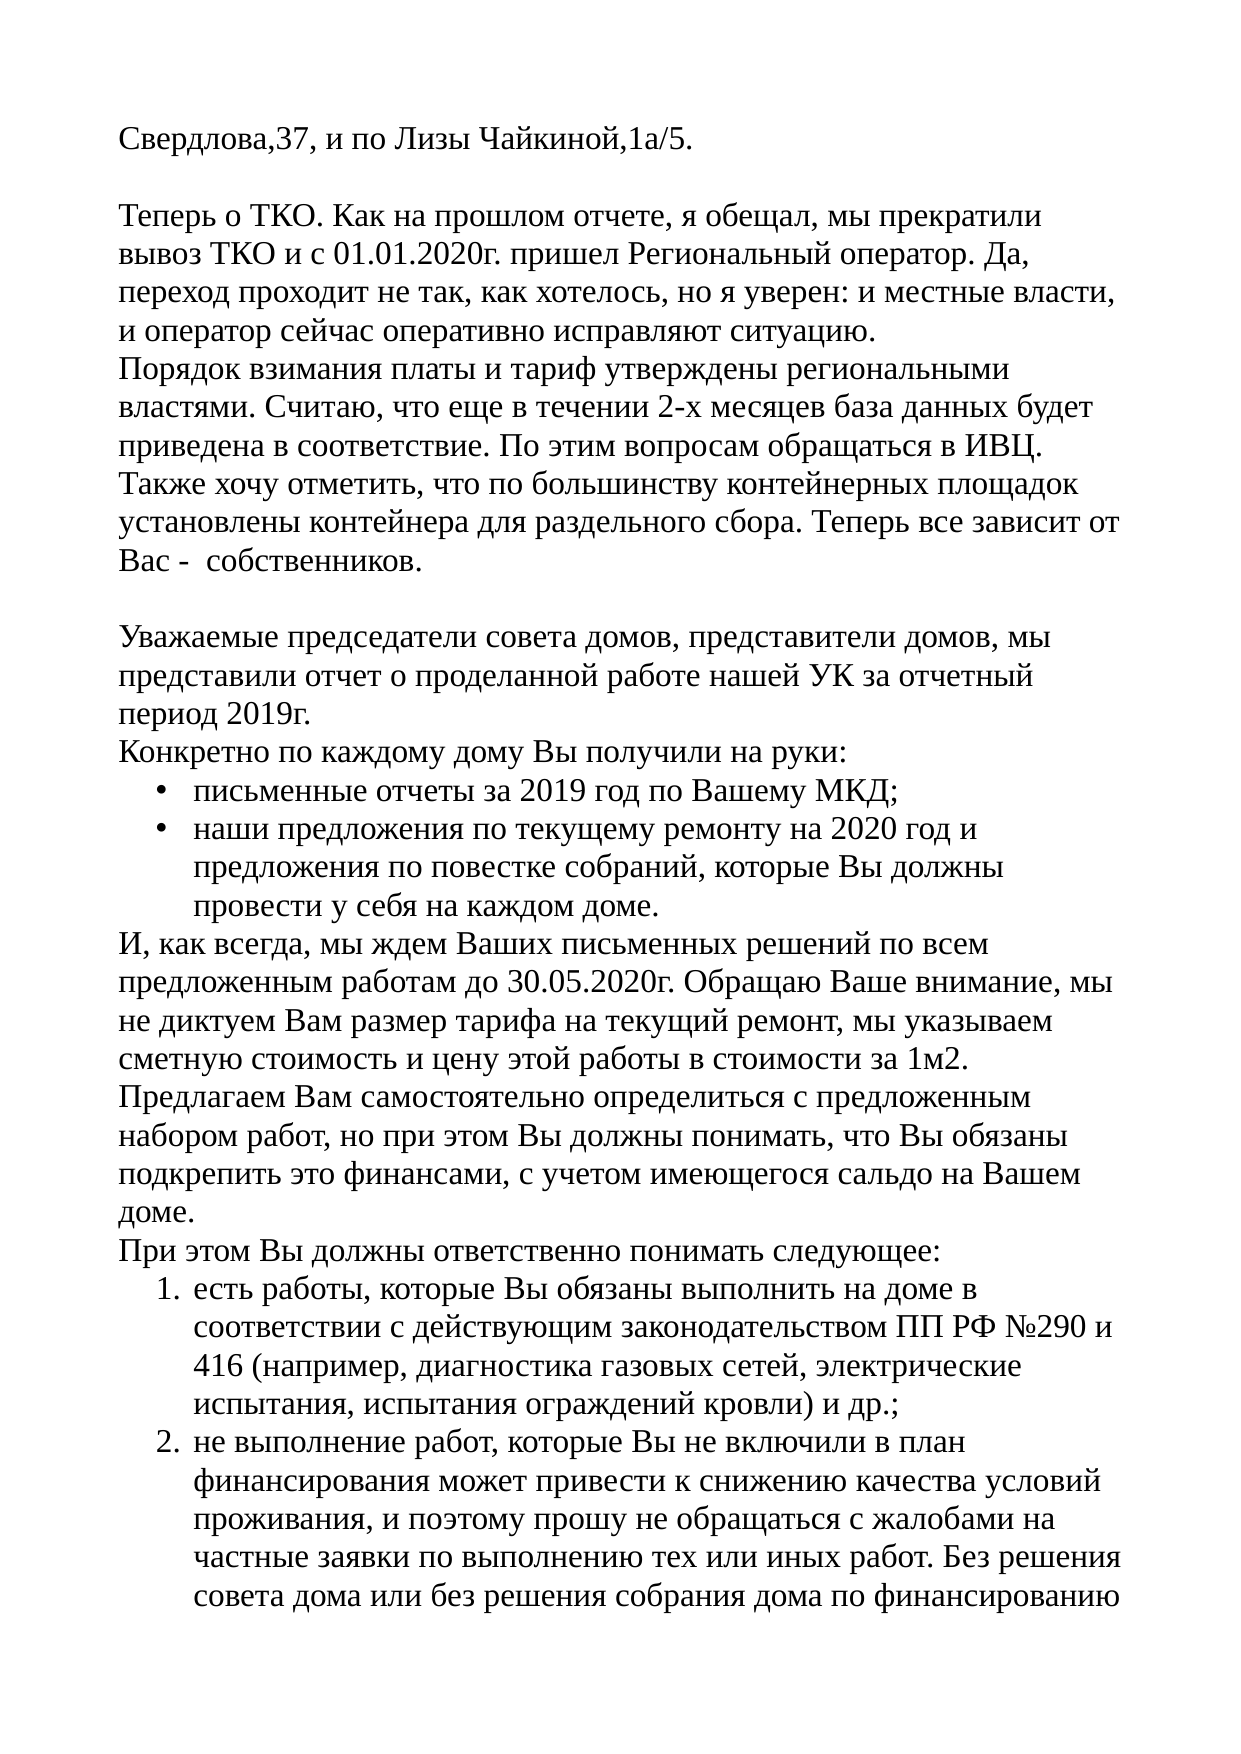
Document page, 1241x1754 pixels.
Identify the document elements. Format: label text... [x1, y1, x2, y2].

text И, как всегда, мы ждем Ваших письменных решений по всем предложенным работам до 30.05.2020г. Обращаю Ваше внимание, мы не диктуем Вам размер тарифа на текущий ремонт, мы указываем сметную стоимость и цену этой работы в стоимости за 1м2. [118, 923, 1122, 1076]
list письменные отчеты за 2019 год по Вашему МКД; [156, 770, 1122, 808]
list не выполнение работ, которые Вы не включили в план финансирования может привести к снижению качества условий проживания, и поэтому прошу не обращаться с жалобами на частные заявки по выполнению тех или иных работ. Без решения совета дома или без решения собрания дома по финансированию [156, 1421, 1122, 1613]
list наши предложения по текущему ремонту на 2020 год и предложения по повестке собраний, которые Вы должны провести у себя на каждом доме. [156, 808, 1122, 923]
text Также хочу отметить, что по большинству контейнерных площадок установлены контейнера для раздельного сбора. Теперь все зависит от Вас - собственников. [118, 463, 1122, 578]
text Теперь о ТКО. Как на прошлом отчете, я обещал, мы прекратили вывоз ТКО и с 01.01.2020г. пришел Региональный оператор. Да, переход проходит не так, как хотелось, но я уверен: и местные власти, и оператор сейчас оперативно исправляют ситуацию. [118, 195, 1122, 348]
text При этом Вы должны ответственно понимать следующее: [118, 1230, 1122, 1268]
text Уважаемые председатели совета домов, представители домов, мы представили отчет о проделанной работе нашей УК за отчетный период 2019г. [118, 616, 1122, 731]
text Свердлова,37, и по Лизы Чайкиной,1а/5. [118, 118, 1122, 156]
list есть работы, которые Вы обязаны выполнить на доме в соответствии с действующим законодательством ПП РФ №290 и 416 (например, диагностика газовых сетей, электрические испытания, испытания ограждений кровли) и др.; [156, 1268, 1122, 1421]
text Конкретно по каждому дому Вы получили на руки: [118, 731, 1122, 770]
text Порядок взимания платы и тариф утверждены региональными властями. Считаю, что еще в течении 2-х месяцев база данных будет приведена в соответствие. По этим вопросам обращаться в ИВЦ. [118, 348, 1122, 463]
text Предлагаем Вам самостоятельно определиться с предложенным набором работ, но при этом Вы должны понимать, что Вы обязаны подкрепить это финансами, с учетом имеющегося сальдо на Вашем доме. [118, 1076, 1122, 1230]
